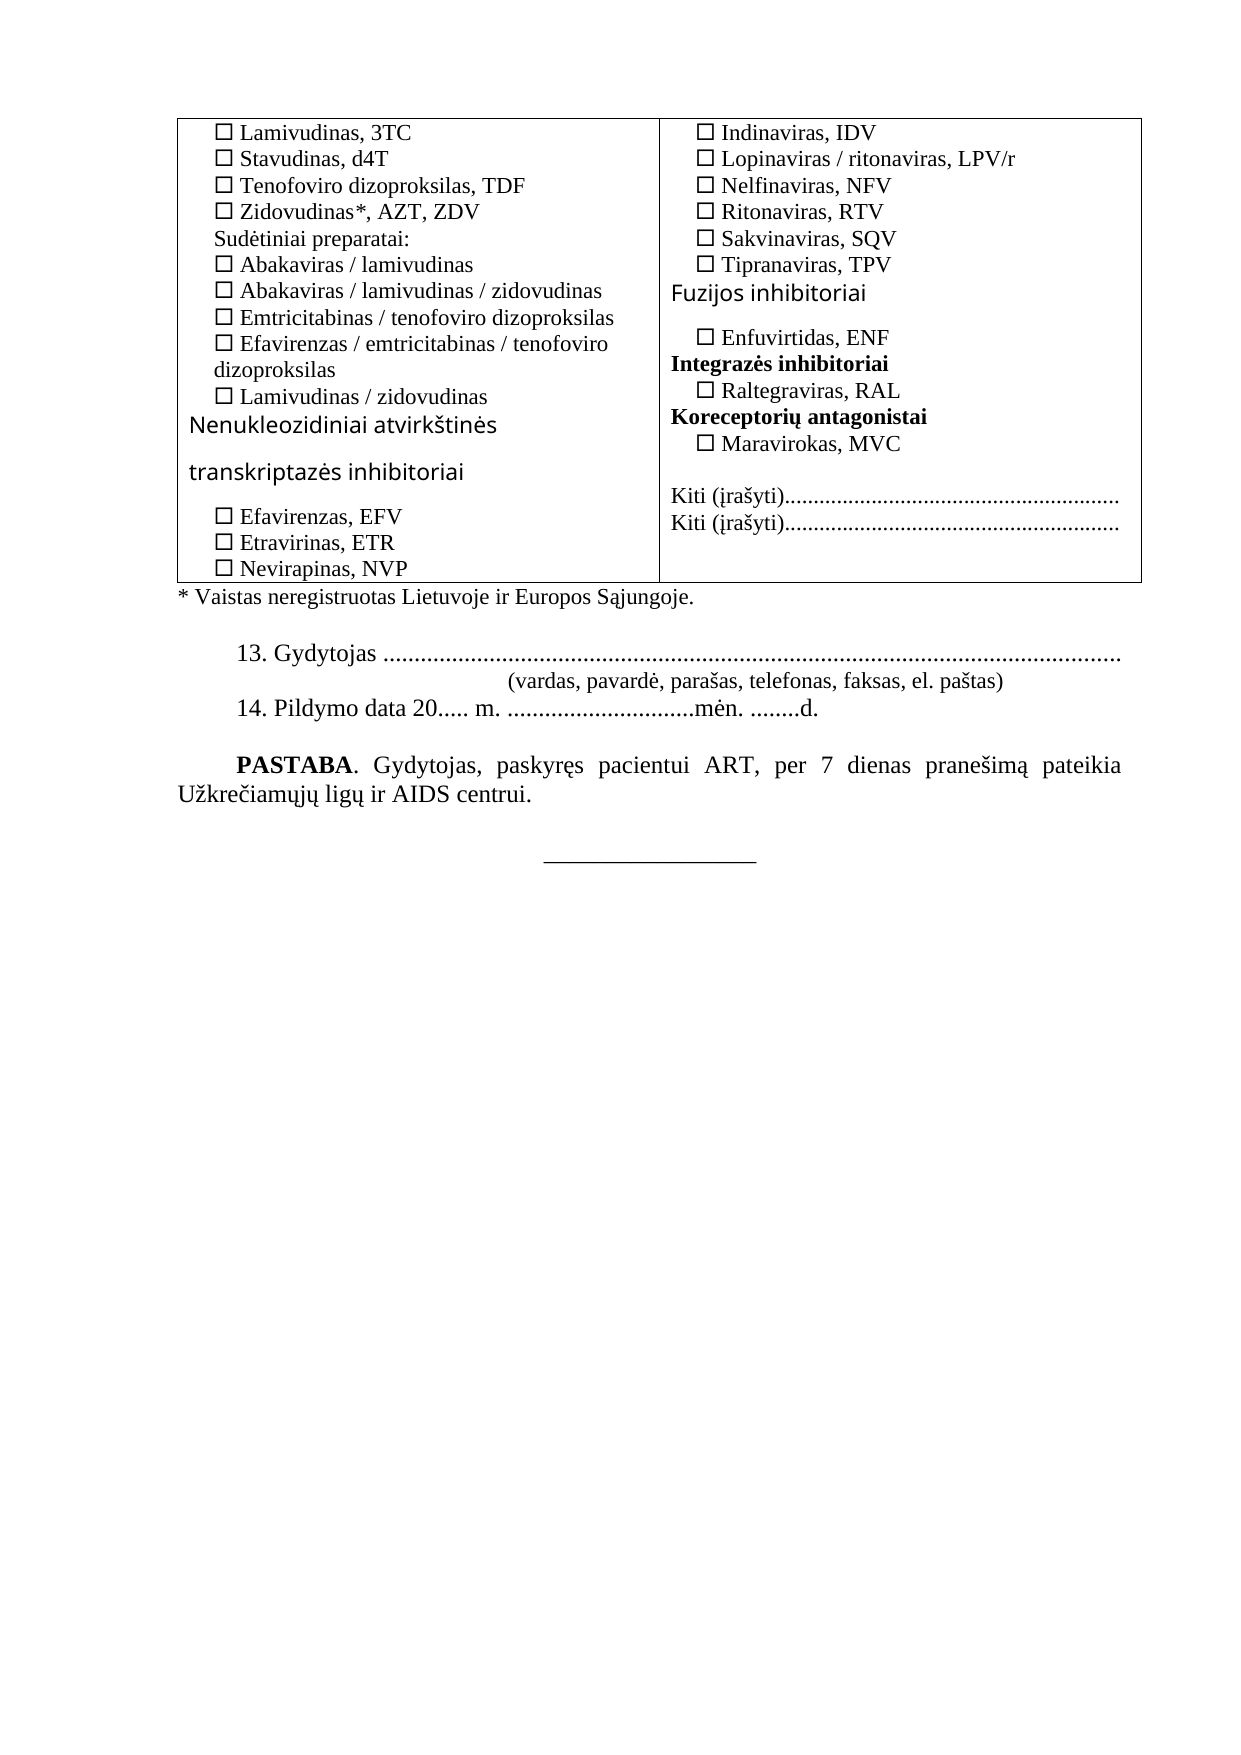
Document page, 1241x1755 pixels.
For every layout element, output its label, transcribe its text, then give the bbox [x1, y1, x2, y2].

text * Vaistas neregistruotas Lietuvoje ir Europos Sąjungoje. [177, 583, 1122, 609]
table_header Nukleozidiniai atvirkštinės transkriptazės inhibitoriai [] Abakaviras, ABC [] Didanozinas, ddI [] Emtricitabinas, FTC [] Lamivudinas, 3TC [] Stavudinas, d4T [] Tenofoviro dizoproksilas, TDF [] Zidovudinas*, AZT, ZDV Sudėtiniai preparatai: [] Abakaviras / lamivudinas [] Abakaviras / lamivudinas / zidovudinas [] Emtricitabinas / tenofoviro dizoproksilas [] Efavirenzas / emtricitabinas / tenofoviro dizoproksilas [] Lamivudinas / zidovudinas Nenukleozidiniai atvirkštinės transkriptazės inhibitoriai [] Efavirenzas, EFV [] Etravirinas, ETR [] Nevirapinas, NVP [178, 119, 659, 582]
table_header Proteazės inhibitoriai [] Atazanaviras, ATV [] Darunaviras, DRV [] Fosamprenaviras, FPV [] Indinaviras, IDV [] Lopinaviras / ritonaviras, LPV/r [] Nelfinaviras, NFV [] Ritonaviras, RTV [] Sakvinaviras, SQV [] Tipranaviras, TPV Fuzijos inhibitoriai [] Enfuvirtidas, ENF Integrazės inhibitoriai [] Raltegraviras, RAL Koreceptorių antagonistai [] Maravirokas, MVC Kiti (įrašyti) Kiti (įrašyti) [660, 119, 1141, 582]
text 14. Pildymo data 20..... m. ..............................mėn. ........d. [177, 693, 1122, 722]
text (vardas, pavardė, parašas, telefonas, faksas, el. paštas) [390, 667, 1122, 693]
text 13. Gydytojas [177, 638, 1122, 667]
text PASTABA. Gydytojas, paskyręs pacientui ART, per 7 dienas pranešimą pateikia Užkrečiamųjų ligų ir AIDS centrui. [177, 751, 1122, 808]
text _________________ [177, 837, 1122, 866]
